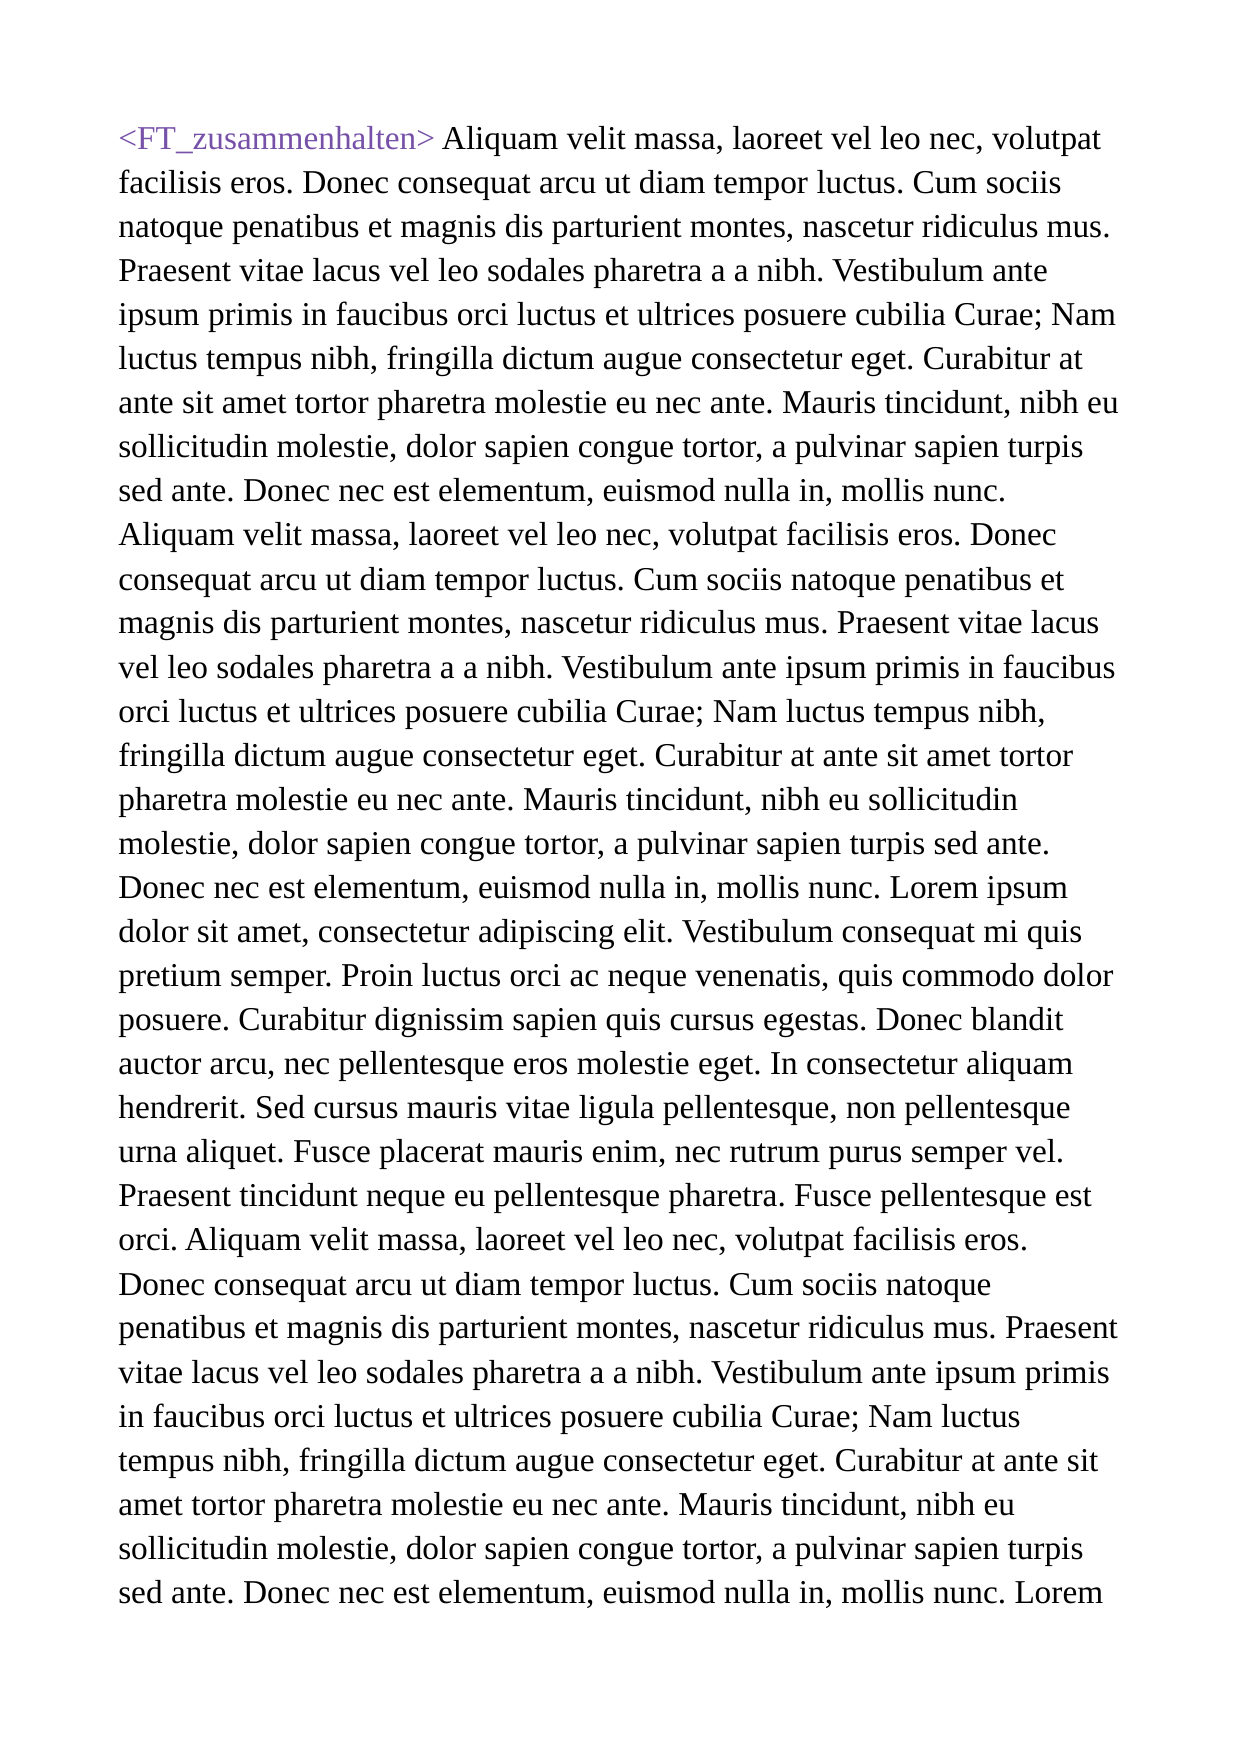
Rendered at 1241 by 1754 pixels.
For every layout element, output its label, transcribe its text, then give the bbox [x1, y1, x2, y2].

text <FT_zusammenhalten> Aliquam velit massa, laoreet vel leo nec, volutpat facilisis eros. Donec consequat arcu ut diam tempor luctus. Cum sociis natoque penatibus et magnis dis parturient montes, nascetur ridiculus mus. Praesent vitae lacus vel leo sodales pharetra a a nibh. Vestibulum ante ipsum primis in faucibus orci luctus et ultrices posuere cubilia Curae; Nam luctus tempus nibh, fringilla dictum augue consectetur eget. Curabitur at ante sit amet tortor pharetra molestie eu nec ante. Mauris tincidunt, nibh eu sollicitudin molestie, dolor sapien congue tortor, a pulvinar sapien turpis sed ante. Donec nec est elementum, euismod nulla in, mollis nunc. Aliquam velit massa, laoreet vel leo nec, volutpat facilisis eros. Donec consequat arcu ut diam tempor luctus. Cum sociis natoque penatibus et magnis dis parturient montes, nascetur ridiculus mus. Praesent vitae lacus vel leo sodales pharetra a a nibh. Vestibulum ante ipsum primis in faucibus orci luctus et ultrices posuere cubilia Curae; Nam luctus tempus nibh, fringilla dictum augue consectetur eget. Curabitur at ante sit amet tortor pharetra molestie eu nec ante. Mauris tincidunt, nibh eu sollicitudin molestie, dolor sapien congue tortor, a pulvinar sapien turpis sed ante. Donec nec est elementum, euismod nulla in, mollis nunc. Lorem ipsum dolor sit amet, consectetur adipiscing elit. Vestibulum consequat mi quis pretium semper. Proin luctus orci ac neque venenatis, quis commodo dolor posuere. Curabitur dignissim sapien quis cursus egestas. Donec blandit auctor arcu, nec pellentesque eros molestie eget. In consectetur aliquam hendrerit. Sed cursus mauris vitae ligula pellentesque, non pellentesque urna aliquet. Fusce placerat mauris enim, nec rutrum purus semper vel. Praesent tincidunt neque eu pellentesque pharetra. Fusce pellentesque est orci. Aliquam velit massa, laoreet vel leo nec, volutpat facilisis eros. Donec consequat arcu ut diam tempor luctus. Cum sociis natoque penatibus et magnis dis parturient montes, nascetur ridiculus mus. Praesent vitae lacus vel leo sodales pharetra a a nibh. Vestibulum ante ipsum primis in faucibus orci luctus et ultrices posuere cubilia Curae; Nam luctus tempus nibh, fringilla dictum augue consectetur eget. Curabitur at ante sit amet tortor pharetra molestie eu nec ante. Mauris tincidunt, nibh eu sollicitudin molestie, dolor sapien congue tortor, a pulvinar sapien turpis sed ante. Donec nec est elementum, euismod nulla in, mollis nunc. Lorem [118, 118, 1122, 1611]
